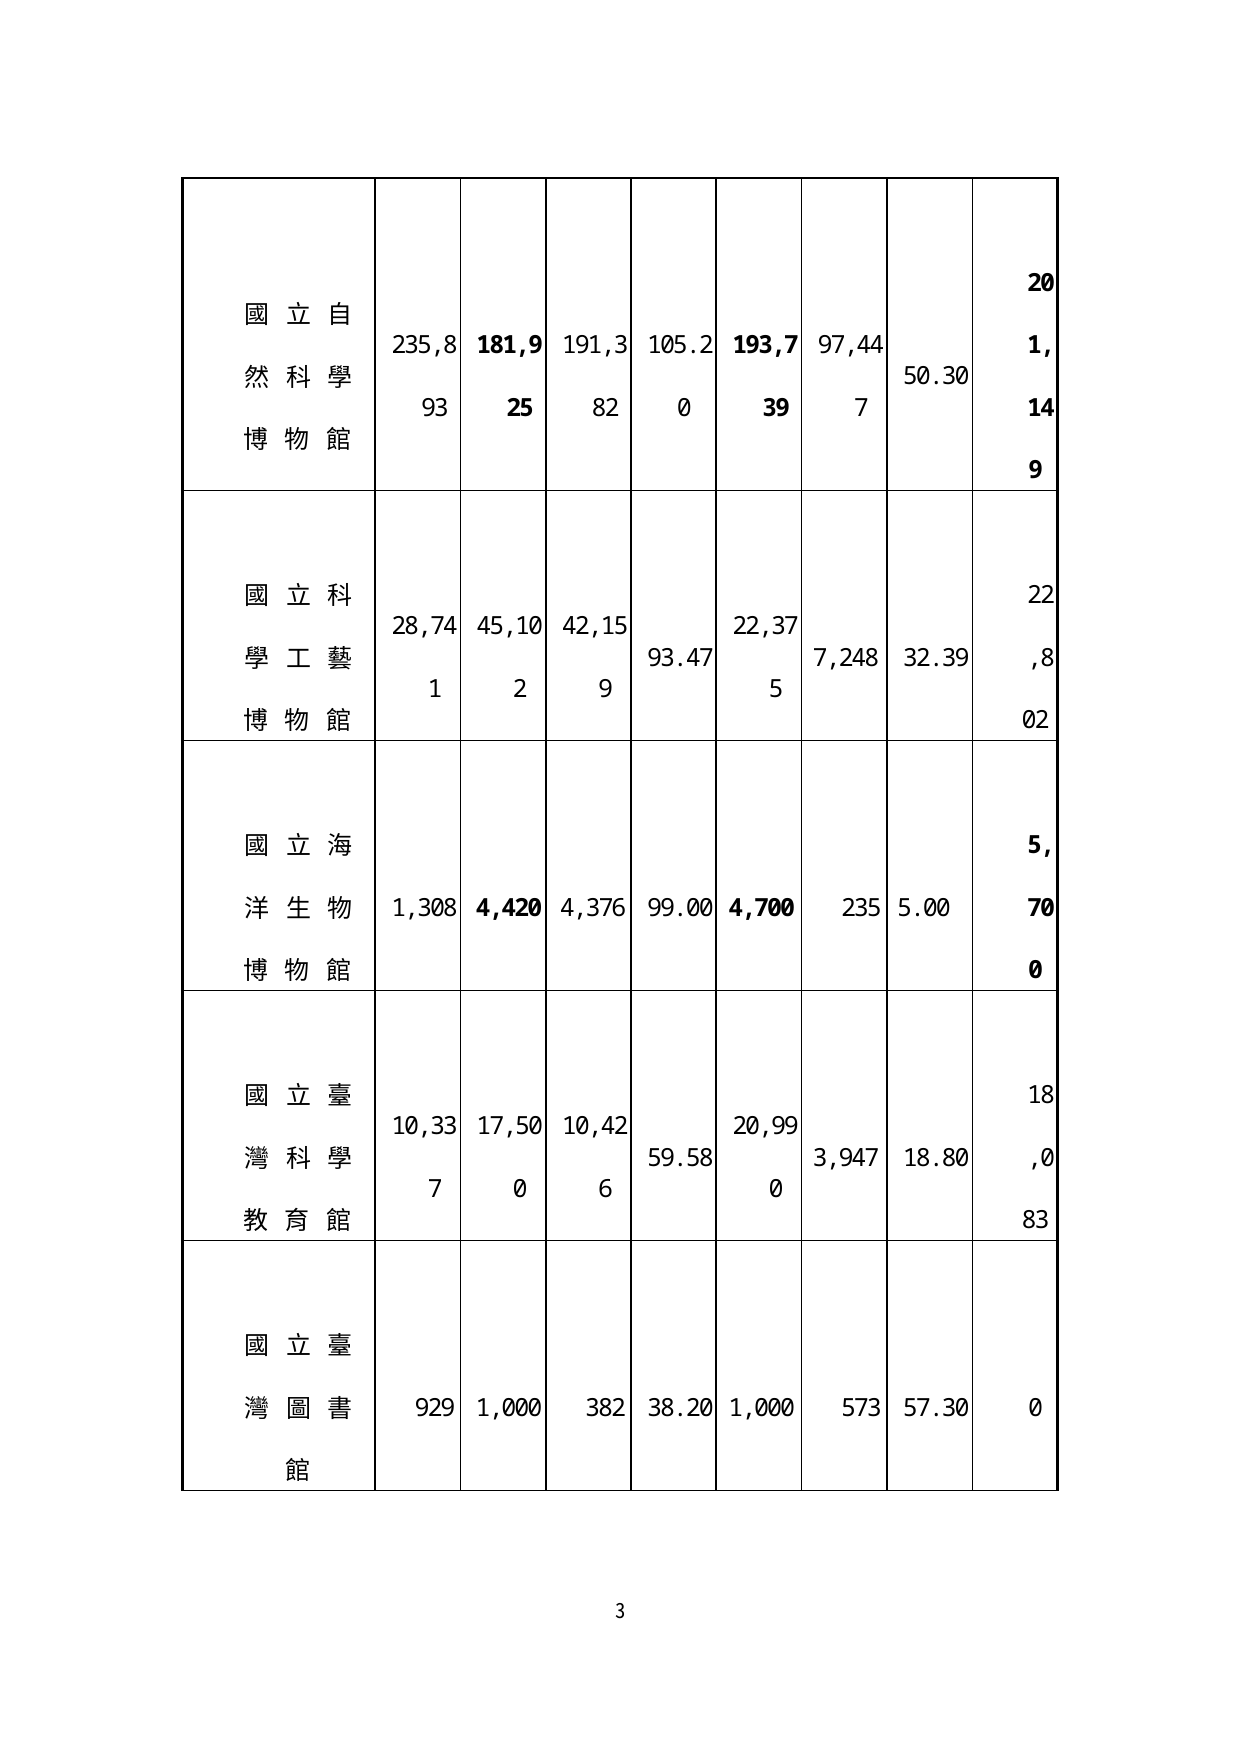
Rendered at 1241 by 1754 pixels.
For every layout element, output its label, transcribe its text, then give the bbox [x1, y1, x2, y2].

table_cell 國立臺灣科學教育館 [184, 991, 374, 1240]
table_cell 1,308 [376, 741, 460, 990]
table_cell 國立科學工藝博物館 [184, 491, 374, 740]
table_cell 17,500 [461, 991, 545, 1240]
table_cell 929 [376, 1241, 460, 1490]
table_cell 1,000 [717, 1241, 801, 1490]
table_cell 45,102 [461, 491, 545, 740]
table_cell 22,375 [717, 491, 801, 740]
table_cell 國立海洋生物博物館 [184, 741, 374, 990]
table_cell 181,925 [461, 179, 545, 490]
table_cell 10,337 [376, 991, 460, 1240]
table_cell 5.00 [888, 741, 972, 990]
table_cell 50.30 [888, 179, 972, 490]
table_cell 235 [802, 741, 886, 990]
table_cell 0 [973, 1241, 1056, 1490]
table_cell 97,447 [802, 179, 886, 490]
table_cell 國立自然科學博物館 [184, 179, 374, 490]
table_cell 201,149 [973, 179, 1056, 490]
table_cell 7,248 [802, 491, 886, 740]
table_cell 191,382 [547, 179, 630, 490]
table_cell 10,426 [547, 991, 630, 1240]
table_cell 105.20 [632, 179, 715, 490]
table_cell 93.47 [632, 491, 715, 740]
table_cell 99.00 [632, 741, 715, 990]
table_cell 59.58 [632, 991, 715, 1240]
table_cell 22,802 [973, 491, 1056, 740]
table_cell 382 [547, 1241, 630, 1490]
table_cell 32.39 [888, 491, 972, 740]
table_cell 18.80 [888, 991, 972, 1240]
table_cell 3,947 [802, 991, 886, 1240]
table_cell 4,376 [547, 741, 630, 990]
table_cell 5,700 [973, 741, 1056, 990]
table_cell 4,420 [461, 741, 545, 990]
table_cell 4,700 [717, 741, 801, 990]
table_cell 國立臺灣圖書館 [184, 1241, 374, 1490]
table_cell 38.20 [632, 1241, 715, 1490]
table_cell 573 [802, 1241, 886, 1490]
table_cell 193,739 [717, 179, 801, 490]
table_cell 18,083 [973, 991, 1056, 1240]
table_cell 1,000 [461, 1241, 545, 1490]
table_cell 235,893 [376, 179, 460, 490]
table_cell 42,159 [547, 491, 630, 740]
table_cell 57.30 [888, 1241, 972, 1490]
table_cell 28,741 [376, 491, 460, 740]
table_cell 20,990 [717, 991, 801, 1240]
